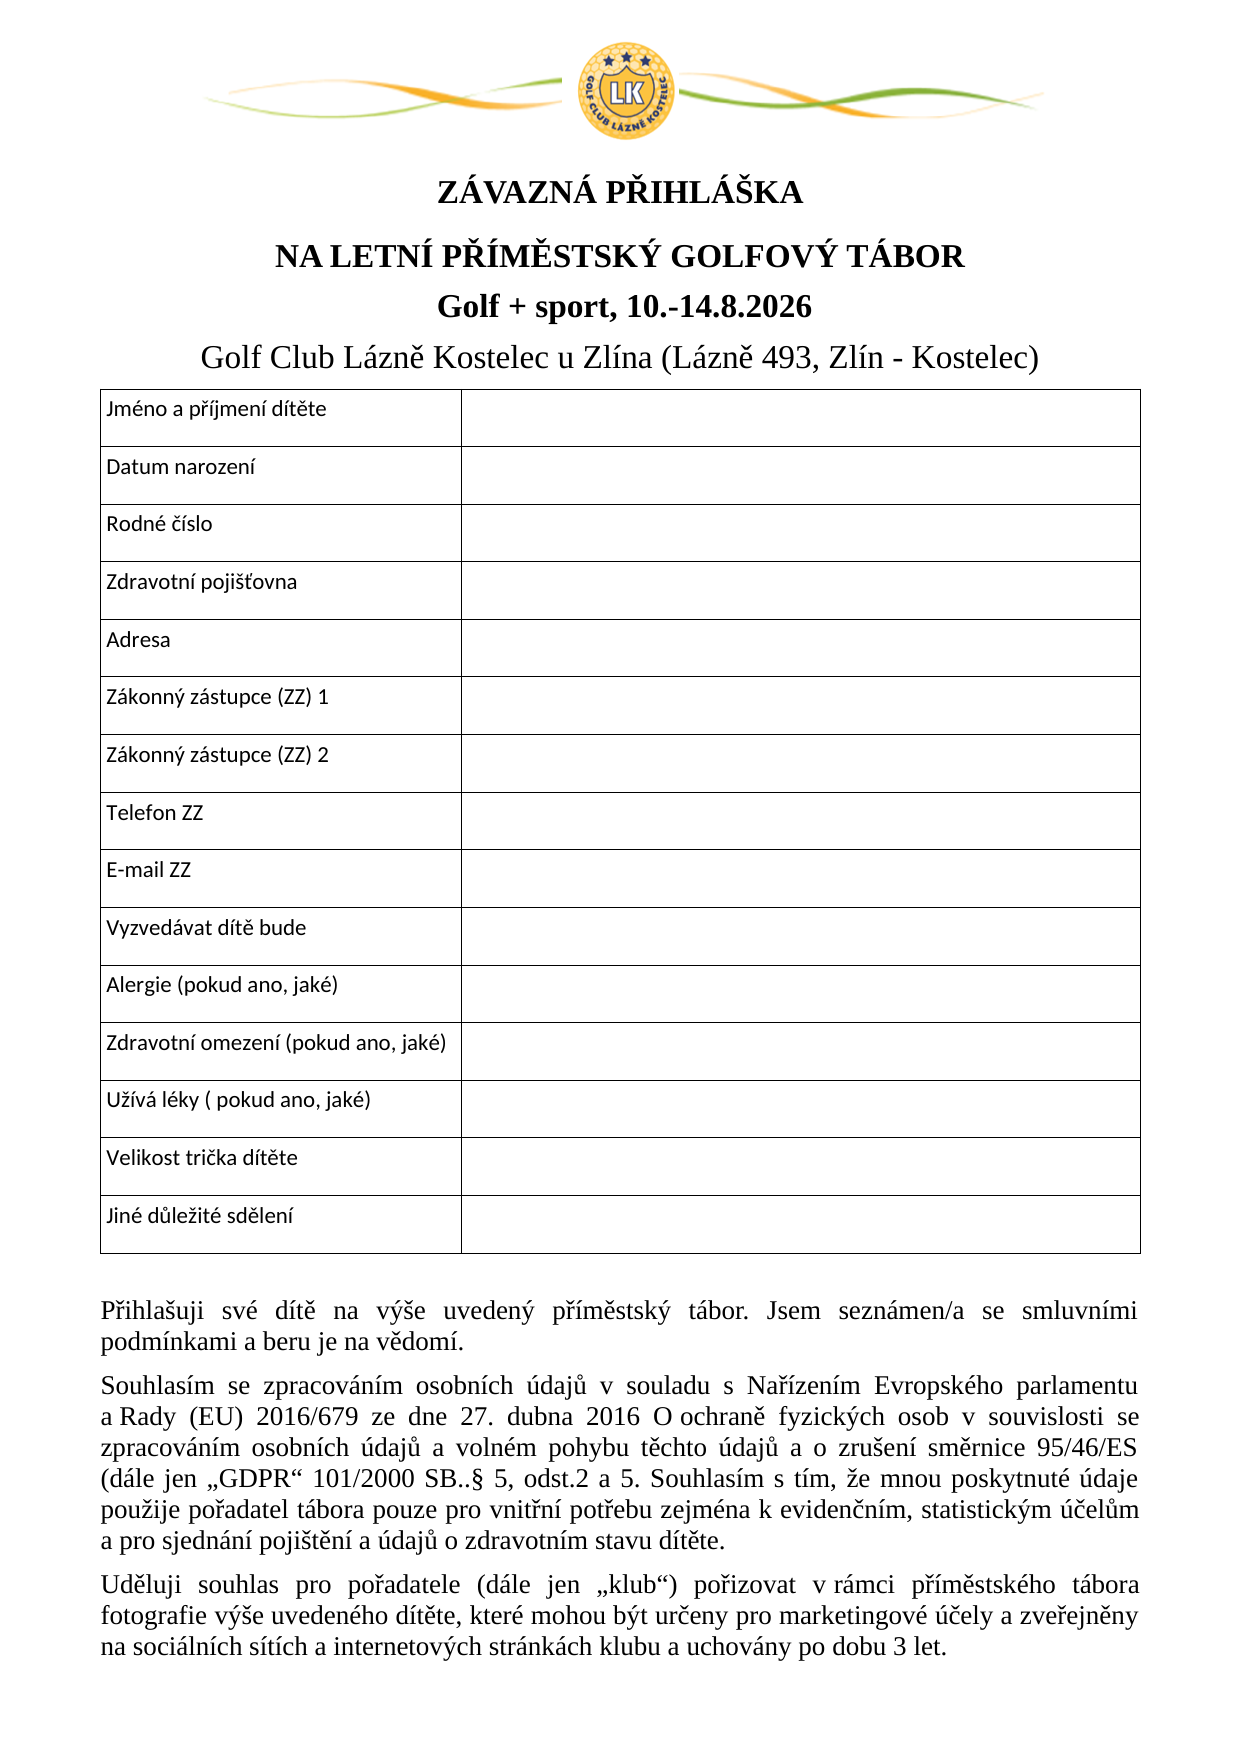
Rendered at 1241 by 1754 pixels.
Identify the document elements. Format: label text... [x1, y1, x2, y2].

table_cell Zdravotní pojišťovna [101, 562, 461, 619]
table_cell [462, 1196, 1140, 1252]
table_cell [462, 908, 1140, 964]
picture [149, 36, 1091, 146]
table_cell [462, 1138, 1140, 1195]
table_cell Rodné číslo [101, 505, 461, 561]
table_cell Datum narození [101, 447, 461, 504]
table_cell Zákonný zástupce (ZZ) 1 [101, 677, 461, 734]
table_header Jméno a příjmení dítěte [101, 390, 461, 446]
table_cell Zákonný zástupce (ZZ) 2 [101, 735, 461, 792]
table_cell [462, 620, 1140, 676]
table_cell [462, 735, 1140, 792]
table_cell [462, 793, 1140, 849]
text Golf + sport, 10.-14.8.2026 [100, 287, 1140, 325]
table_cell E-mail ZZ [101, 850, 461, 907]
table_cell [462, 966, 1140, 1022]
table_cell [462, 677, 1140, 734]
table_cell Vyzvedávat dítě bude [101, 908, 461, 964]
text Golf Club Lázně Kostelec u Zlína (Lázně 493, Zlín - Kostelec) [100, 338, 1140, 376]
table_cell Velikost trička dítěte [101, 1138, 461, 1195]
subtitle NA LETNÍ PŘÍMĚSTSKÝ GOLFOVÝ TÁBOR [100, 236, 1140, 274]
table_cell [462, 447, 1140, 504]
subtitle ZÁVAZNÁ PŘIHLÁŠKA [100, 173, 1140, 211]
table_cell [462, 850, 1140, 907]
table_cell [462, 562, 1140, 619]
text Souhlasím se zpracováním osobních údajů v souladu s Nařízením Evropského parlamentu a Rady (EU) 2016/679 ze dne 27. dubna 2016 O ochraně fyzických osob v souvislosti se zpracováním osobních údajů a volném pohybu těchto údajů a o zrušení směrnice 95/46/ES (dále jen „GDPR“ 101/2000 SB..§ 5, odst.2 a 5. Souhlasím s tím, že mnou poskytnuté údaje použije pořadatel tábora pouze pro vnitřní potřebu zejména k evidenčním, statistickým účelům a pro sjednání pojištění a údajů o zdravotním stavu dítěte. [100, 1369, 1140, 1556]
table_cell Alergie (pokud ano, jaké) [101, 966, 461, 1022]
table_cell [462, 1081, 1140, 1137]
table_cell Telefon ZZ [101, 793, 461, 849]
table_cell [462, 1023, 1140, 1080]
table_cell Zdravotní omezení (pokud ano, jaké) [101, 1023, 461, 1080]
table_cell Adresa [101, 620, 461, 676]
text Uděluji souhlas pro pořadatele (dále jen „klub“) pořizovat v rámci příměstského tábora fotografie výše uvedeného dítěte, které mohou být určeny pro marketingové účely a zveřejněny na sociálních sítích a internetových stránkách klubu a uchovány po dobu 3 let. [100, 1568, 1140, 1662]
table_cell [462, 505, 1140, 561]
table_header [462, 390, 1140, 446]
table_cell Jiné důležité sdělení [101, 1196, 461, 1252]
text Přihlašuji své dítě na výše uvedený příměstský tábor. Jsem seznámen/a se smluvními podmínkami a beru je na vědomí. [100, 1294, 1140, 1356]
table_cell Užívá léky ( pokud ano, jaké) [101, 1081, 461, 1137]
